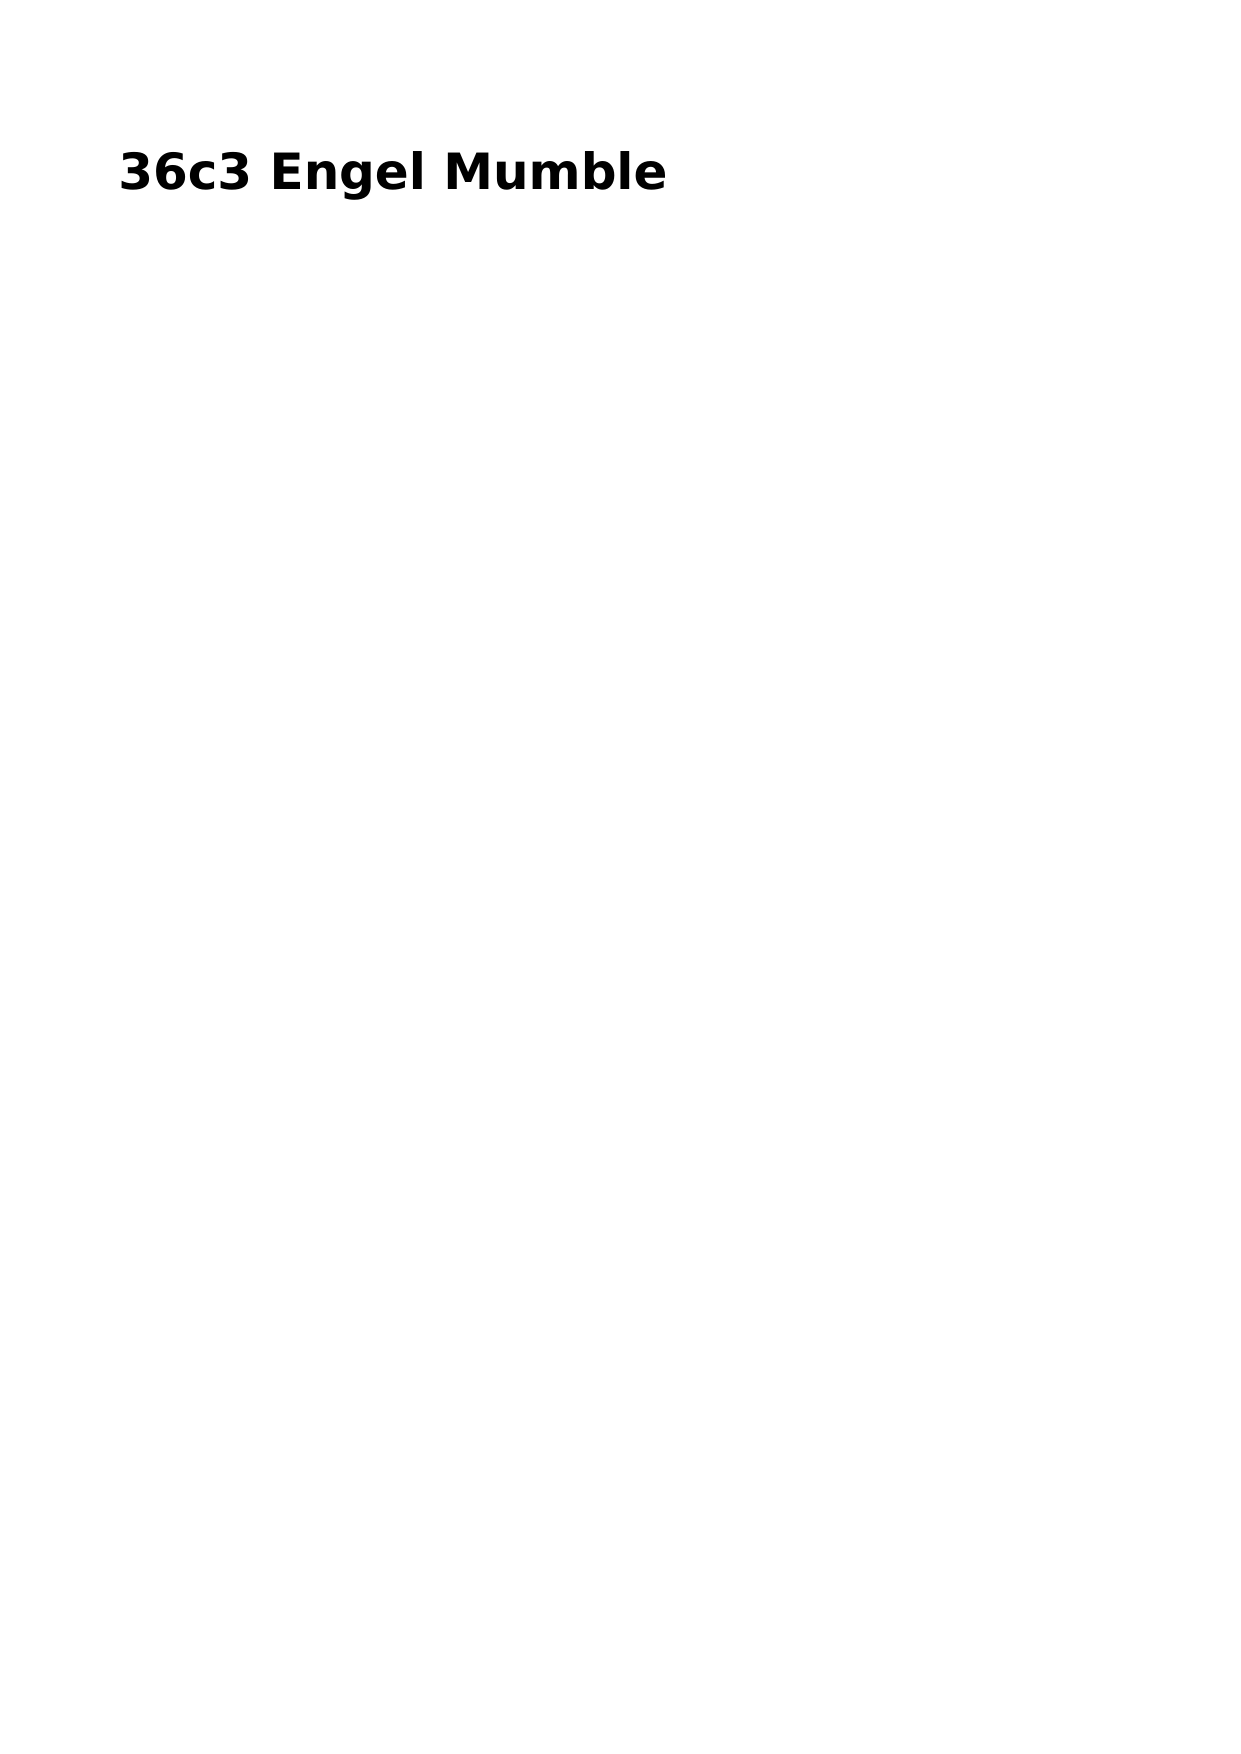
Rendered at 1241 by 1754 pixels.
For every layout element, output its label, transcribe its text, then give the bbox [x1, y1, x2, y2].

subtitle 36c3 Engel Mumble [118, 143, 1122, 201]
